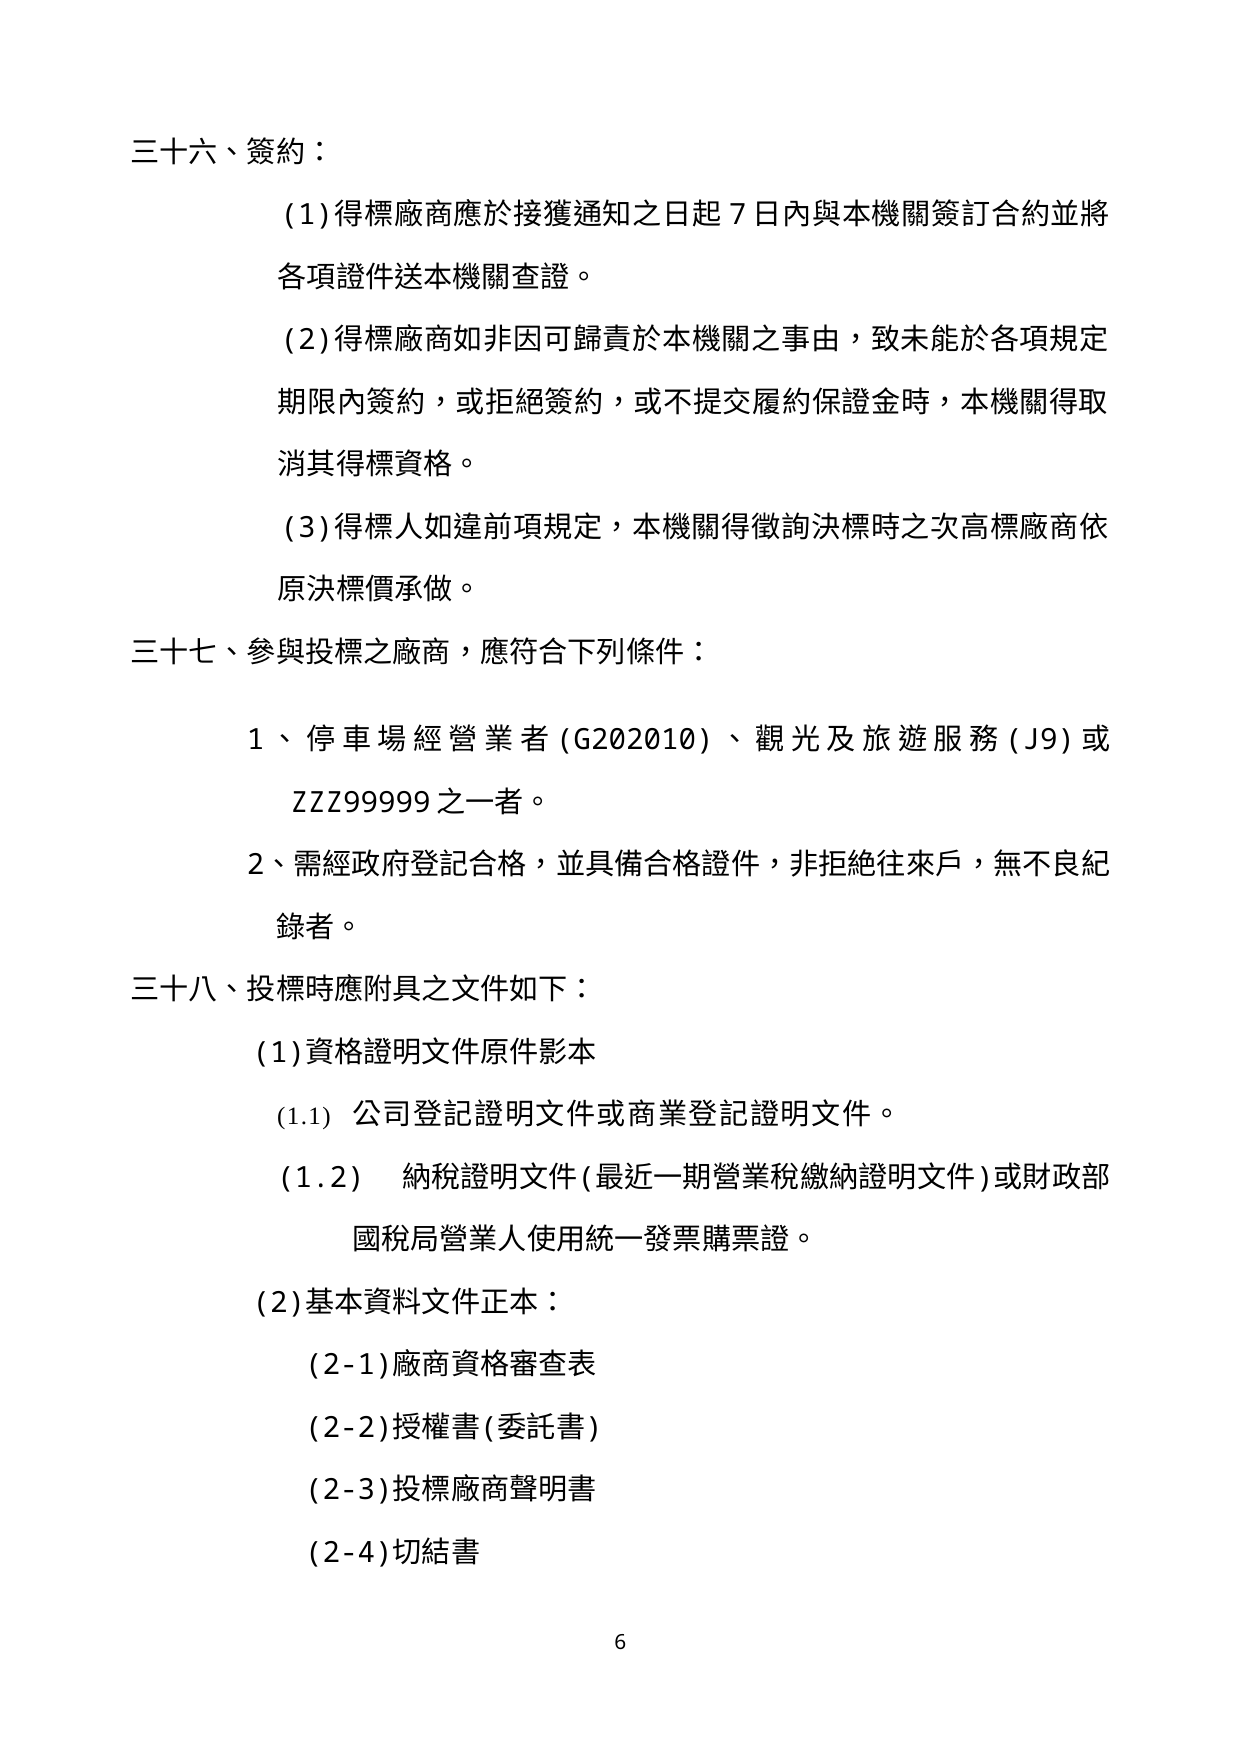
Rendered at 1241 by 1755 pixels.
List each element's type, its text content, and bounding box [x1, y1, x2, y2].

text (3)得標人如違前項規定，本機關得徵詢決標時之次高標廠商依原決標價承做。 [136, 483, 1110, 608]
text 三十六、簽約： [130, 108, 1110, 170]
text (2)基本資料文件正本： [130, 1258, 1110, 1320]
text (2-1)廠商資格審查表 [130, 1320, 1110, 1383]
text (2-2)授權書(委託書) [130, 1383, 1110, 1445]
text 三十七、參與投標之廠商，應符合下列條件： [130, 608, 1110, 670]
text (2-4)切結書 [130, 1508, 1110, 1570]
text (2-3)投標廠商聲明書 [130, 1445, 1110, 1508]
list 公司登記證明文件或商業登記證明文件。 [277, 1070, 1110, 1133]
text (2)得標廠商如非因可歸責於本機關之事由，致未能於各項規定期限內簽約，或拒絕簽約，或不提交履約保證金時，本機關得取消其得標資格。 [136, 295, 1110, 483]
list 納稅證明文件(最近一期營業稅繳納證明文件)或財政部國稅局營業人使用統一發票購票證。 [277, 1133, 1110, 1258]
text 1、停車場經營業者(G202010)、觀光及旅遊服務(J9)或ZZZ99999之一者。 [247, 695, 1110, 820]
text 2、需經政府登記合格，並具備合格證件，非拒絶往來戶，無不良紀錄者。 [247, 820, 1110, 945]
text (1)資格證明文件原件影本 [130, 1008, 1110, 1070]
text (1)得標廠商應於接獲通知之日起7日內與本機關簽訂合約並將各項證件送本機關查證。 [136, 170, 1110, 295]
text 三十八、投標時應附具之文件如下： [130, 945, 1110, 1008]
